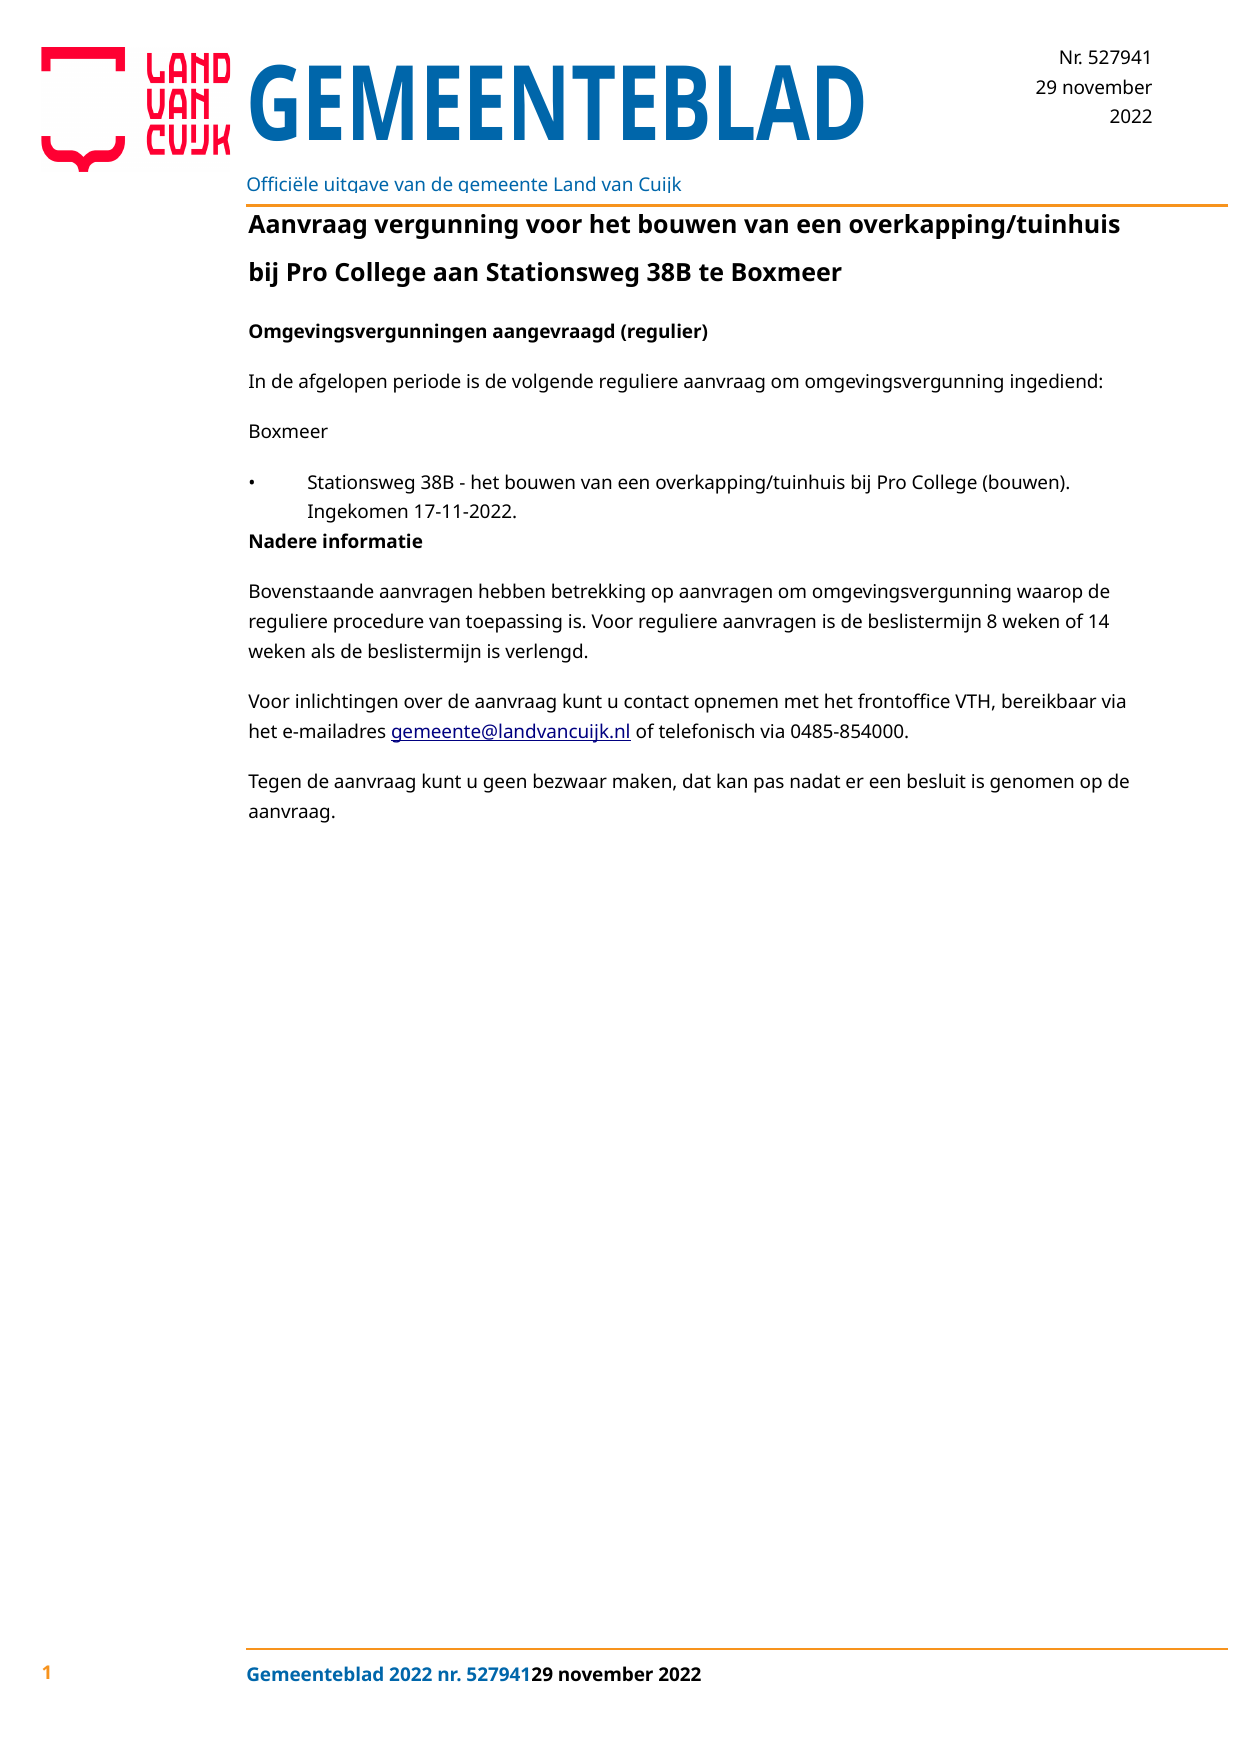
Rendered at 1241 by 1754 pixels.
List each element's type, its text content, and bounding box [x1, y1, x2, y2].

text Voor inlichtingen over de aanvraag kunt u contact opnemen met het frontoffice VTH, bereikbaar via het e-mailadres gemeente@landvancuijk.nl of telefonisch via 0485-854000. [248, 688, 1152, 744]
text In de afgelopen periode is de volgende reguliere aanvraag om omgevingsvergunning ingediend: [248, 368, 1152, 394]
text Omgevingsvergunningen aangevraagd (regulier) [248, 318, 1152, 344]
text Tegen de aanvraag kunt u geen bezwaar maken, dat kan pas nadat er een besluit is genomen op de aanvraag. [248, 768, 1152, 824]
text Aanvraag vergunning voor het bouwen van een overkapping/tuinhuis bij Pro College aan Stationsweg 38B te Boxmeer [248, 207, 1152, 288]
text Boxmeer [248, 419, 1152, 444]
text Bovenstaande aanvragen hebben betrekking op aanvragen om omgevingsvergunning waarop de reguliere procedure van toepassing is. Voor reguliere aanvragen is de beslistermijn 8 weken of 14 weken als de beslistermijn is verlengd. [248, 579, 1152, 664]
text Nadere informatie [248, 528, 1152, 554]
picture [41, 47, 231, 172]
list Stationsweg 38B - het bouwen van een overkapping/tuinhuis bij Pro College (bouwen). Ingekomen 17-11-2022. [248, 469, 1152, 524]
